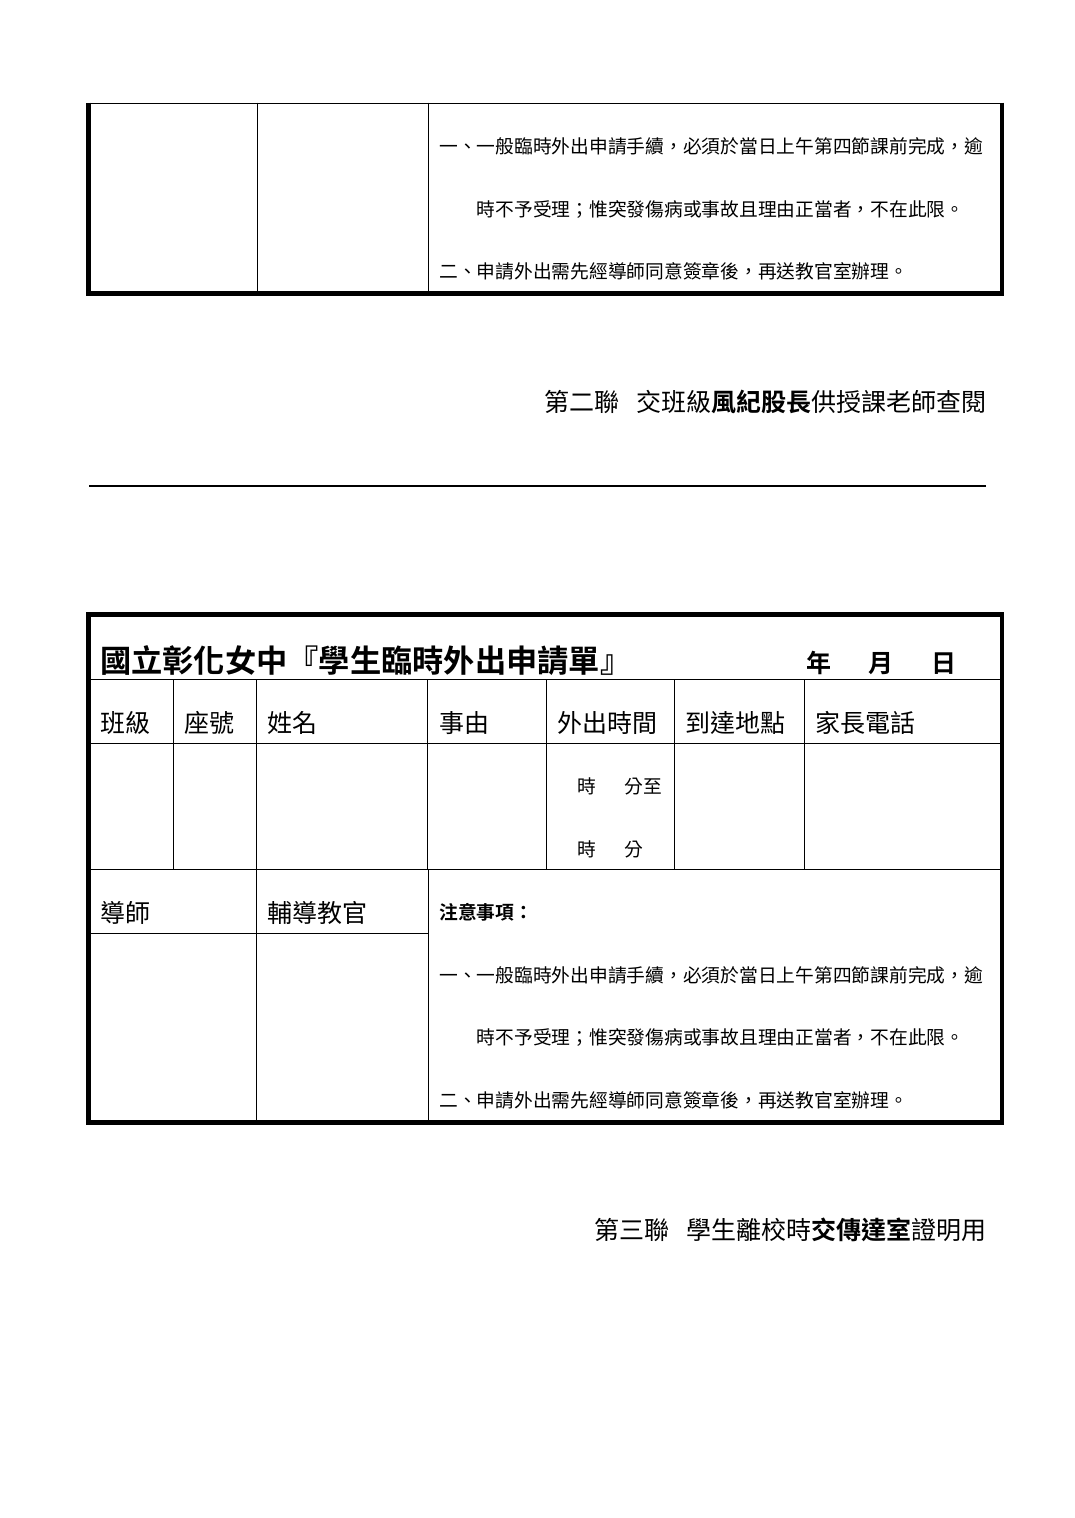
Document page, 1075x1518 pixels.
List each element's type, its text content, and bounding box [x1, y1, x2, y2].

table_cell 事由 [428, 680, 546, 743]
table_cell 一、一般臨時外出申請手續，必須於當日上午第四節課前完成，逾時不予受理；惟突發傷病或事故且理由正當者，不在此限。 二、申請外出需先經導師同意簽章後，再送教官室辦理。 [429, 104, 1000, 291]
table_header 國立彰化女中『學生臨時外出申請單』 年 月 日 [91, 617, 1000, 679]
table_cell 注意事項： 一、一般臨時外出申請手續，必須於當日上午第四節課前完成，逾時不予受理；惟突發傷病或事故且理由正當者，不在此限。 二、申請外出需先經導師同意簽章後，再送教官室辦理。 [429, 870, 1000, 1120]
table_cell 姓名 [257, 680, 427, 743]
table_cell [91, 104, 257, 291]
table_cell 家長電話 [805, 680, 1000, 743]
table_cell [258, 104, 428, 291]
table_cell [174, 744, 256, 869]
table_cell 班級 [91, 680, 173, 743]
text 第二聯 交班級風紀股長供授課老師查閱 [89, 358, 986, 421]
table_cell [91, 934, 256, 1120]
table_cell [91, 744, 173, 869]
table_cell 座號 [174, 680, 256, 743]
table_cell 外出時間 [547, 680, 674, 743]
table_cell [428, 744, 546, 869]
table_cell 到達地點 [675, 680, 804, 743]
table_cell 時 分至 時 分 [547, 744, 674, 869]
text 第三聯 學生離校時交傳達室證明用 [89, 1187, 986, 1249]
table_cell [805, 744, 1000, 869]
table_cell [257, 744, 427, 869]
table_cell 導師 [91, 870, 256, 932]
table_cell [675, 744, 804, 869]
table_cell [257, 934, 428, 1120]
table_cell 輔導教官 [257, 870, 428, 932]
